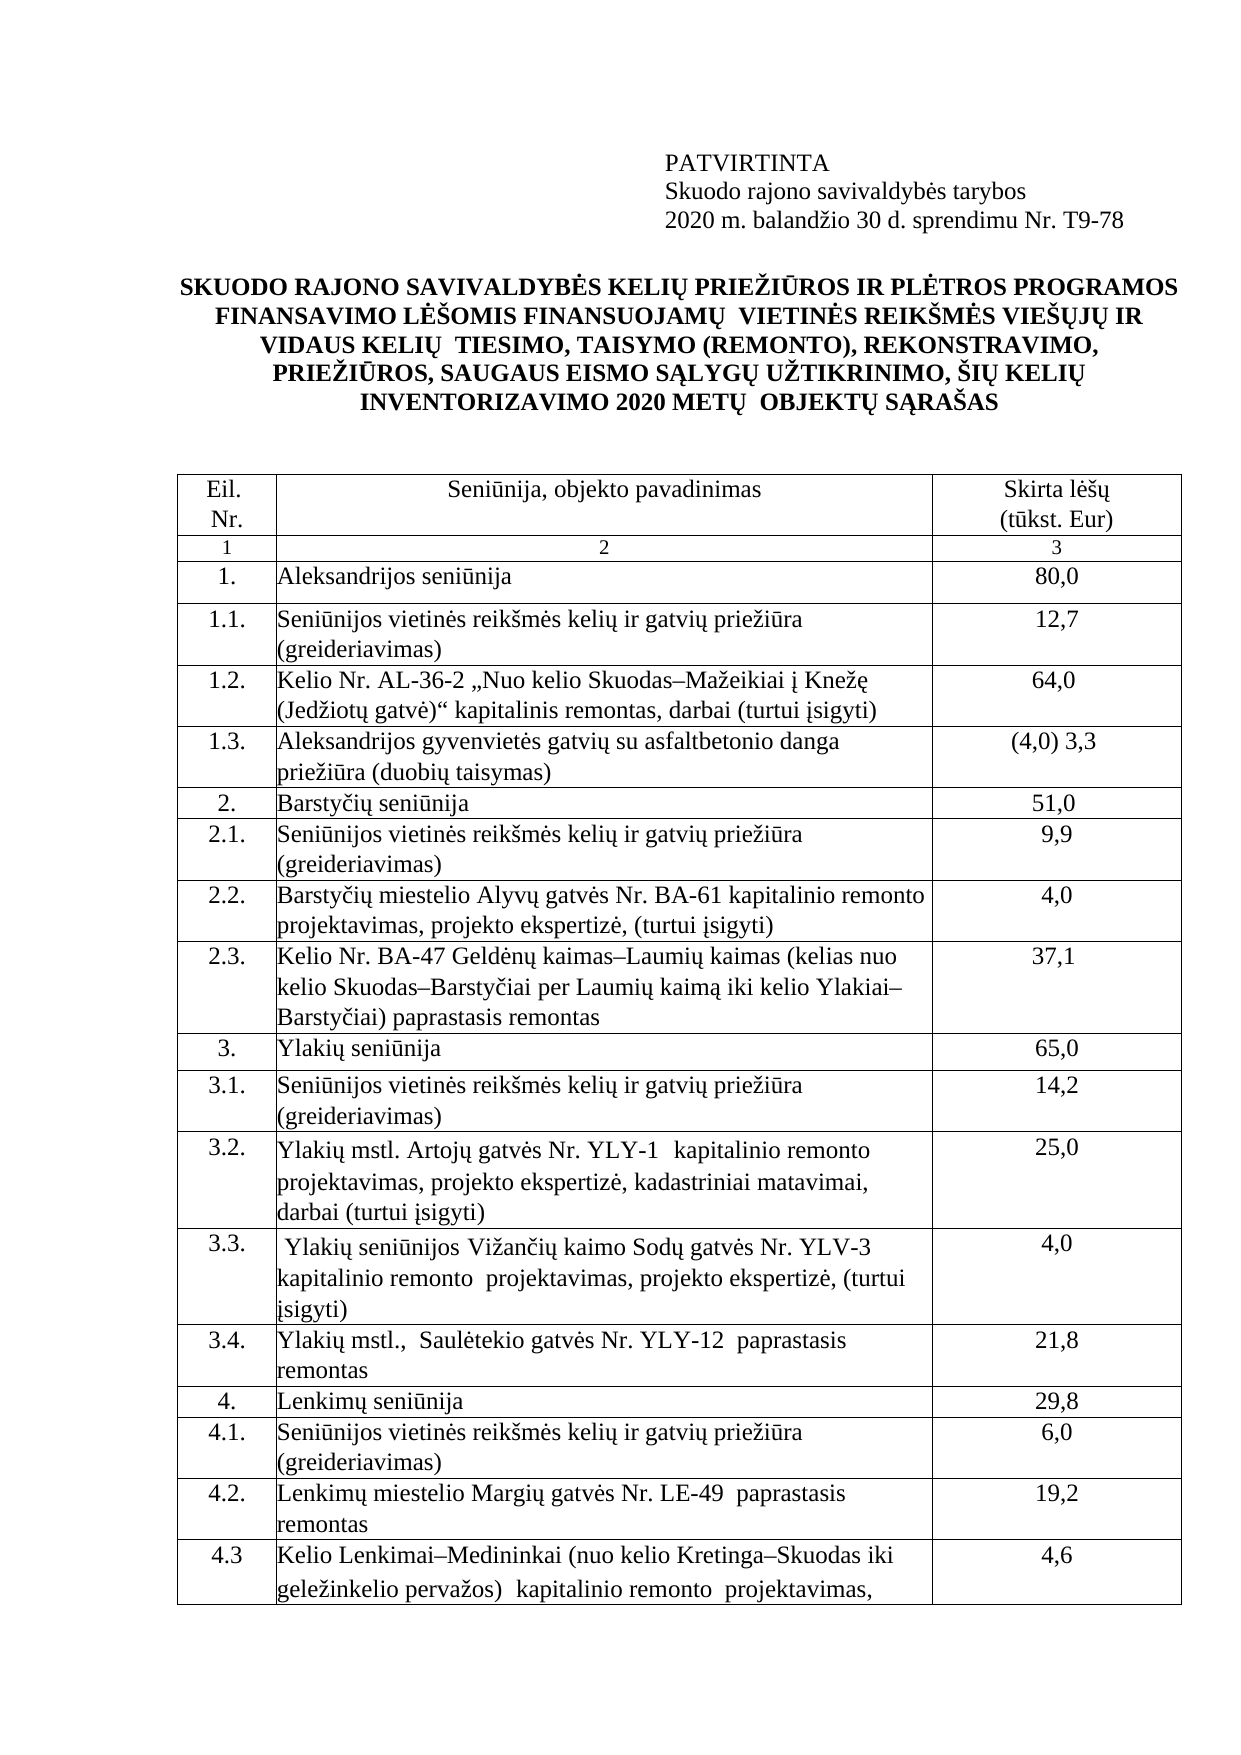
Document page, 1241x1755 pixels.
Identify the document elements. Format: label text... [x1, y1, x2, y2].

table_cell Barstyčių seniūnija [277, 788, 932, 818]
table_cell 3.3. [178, 1229, 276, 1324]
table_cell Ylakių seniūnijos Vižančių kaimo Sodų gatvės Nr. YLV-3 kapitalinio remonto projektavimas, projekto ekspertizė, (turtui įsigyti) [277, 1229, 932, 1324]
table_cell (4,0) 3,3 [933, 727, 1181, 787]
table_cell 6,0 [933, 1418, 1181, 1478]
table_cell 4. [178, 1387, 276, 1417]
table_cell 1.2. [178, 666, 276, 726]
table_cell Barstyčių miestelio Alyvų gatvės Nr. BA-61 kapitalinio remonto projektavimas, projekto ekspertizė, (turtui įsigyti) [277, 881, 932, 941]
table_cell Ylakių seniūnija [277, 1034, 932, 1070]
table_cell 1 [178, 536, 276, 561]
table_cell 80,0 [933, 562, 1181, 603]
table_cell Aleksandrijos gyvenvietės gatvių su asfaltbetonio danga priežiūra (duobių taisymas) [277, 727, 932, 787]
table_cell 37,1 [933, 942, 1181, 1033]
table_cell 4.1. [178, 1418, 276, 1478]
table_cell 2.3. [178, 942, 276, 1033]
table_cell 3.1. [178, 1071, 276, 1131]
table_cell 4.3 [178, 1540, 276, 1604]
text Skuodo rajono savivaldybės tarybos [664, 176, 1181, 205]
table_cell Lenkimų miestelio Margių gatvės Nr. LE-49 paprastasis remontas [277, 1479, 932, 1539]
table_cell 64,0 [933, 666, 1181, 726]
table_cell 1.3. [178, 727, 276, 787]
text 2020 m. balandžio 30 d. sprendimu Nr. T9-78 [664, 205, 1181, 234]
table_cell 2.1. [178, 819, 276, 879]
table_header Skirta lėšų (tūkst. Eur) [933, 475, 1181, 535]
table_cell Kelio Lenkimai–Medininkai (nuo kelio Kretinga–Skuodas iki geležinkelio pervažos) kapitalinio remonto projektavimas, [277, 1540, 932, 1604]
table_cell 3.4. [178, 1325, 276, 1386]
table_cell Kelio Nr. BA-47 Geldėnų kaimas–Laumių kaimas (kelias nuo kelio Skuodas–Barstyčiai per Laumių kaimą iki kelio Ylakiai–Barstyčiai) paprastasis remontas [277, 942, 932, 1033]
table_cell 21,8 [933, 1325, 1181, 1386]
table_cell 1.1. [178, 604, 276, 664]
table_cell 29,8 [933, 1387, 1181, 1417]
table_cell 14,2 [933, 1071, 1181, 1131]
table_header Eil. Nr. [178, 475, 276, 535]
table_cell 4,6 [933, 1540, 1181, 1604]
text SKUODO RAJONO SAVIVALDYBĖS KELIŲ PRIEŽIŪROS IR PLĖTROS PROGRAMOS FINANSAVIMO LĖŠOMIS FINANSUOJAMŲ VIETINĖS REIKŠMĖS VIEŠŲJŲ IR VIDAUS KELIŲ TIESIMO, TAISYMO (REMONTO), REKONSTRAVIMO, PRIEŽIŪROS, SAUGAUS EISMO SĄLYGŲ UŽTIKRINIMO, ŠIŲ KELIŲ INVENTORIZAVIMO 2020 METŲ OBJEKTŲ SĄRAŠAS [177, 272, 1181, 416]
table_cell Seniūnijos vietinės reikšmės kelių ir gatvių priežiūra (greideriavimas) [277, 1071, 932, 1131]
table_cell 4.2. [178, 1479, 276, 1539]
table_cell Lenkimų seniūnija [277, 1387, 932, 1417]
table_cell 3 [933, 536, 1181, 561]
table_header Seniūnija, objekto pavadinimas [277, 475, 932, 535]
table_cell 9,9 [933, 819, 1181, 879]
table_cell 4,0 [933, 881, 1181, 941]
table_cell Ylakių mstl., Saulėtekio gatvės Nr. YLY-12 paprastasis remontas [277, 1325, 932, 1386]
table_cell 3.2. [178, 1132, 276, 1228]
table_cell 3. [178, 1034, 276, 1070]
table_cell 19,2 [933, 1479, 1181, 1539]
table_cell 25,0 [933, 1132, 1181, 1228]
table_cell 12,7 [933, 604, 1181, 664]
table_cell Aleksandrijos seniūnija [277, 562, 932, 603]
table_cell 2.2. [178, 881, 276, 941]
table_cell 4,0 [933, 1229, 1181, 1324]
table_cell 65,0 [933, 1034, 1181, 1070]
table_cell Seniūnijos vietinės reikšmės kelių ir gatvių priežiūra (greideriavimas) [277, 819, 932, 879]
text PATVIRTINTA [664, 148, 1181, 176]
table_cell Kelio Nr. AL-36-2 „Nuo kelio Skuodas–Mažeikiai į Knežę (Jedžiotų gatvė)“ kapitalinis remontas, darbai (turtui įsigyti) [277, 666, 932, 726]
table_cell 2. [178, 788, 276, 818]
table_cell Ylakių mstl. Artojų gatvės Nr. YLY-1 kapitalinio remonto projektavimas, projekto ekspertizė, kadastriniai matavimai, darbai (turtui įsigyti) [277, 1132, 932, 1228]
table_cell Seniūnijos vietinės reikšmės kelių ir gatvių priežiūra (greideriavimas) [277, 1418, 932, 1478]
table_cell 51,0 [933, 788, 1181, 818]
table_cell Seniūnijos vietinės reikšmės kelių ir gatvių priežiūra (greideriavimas) [277, 604, 932, 664]
table_cell 2 [277, 536, 932, 561]
table_cell 1. [178, 562, 276, 603]
